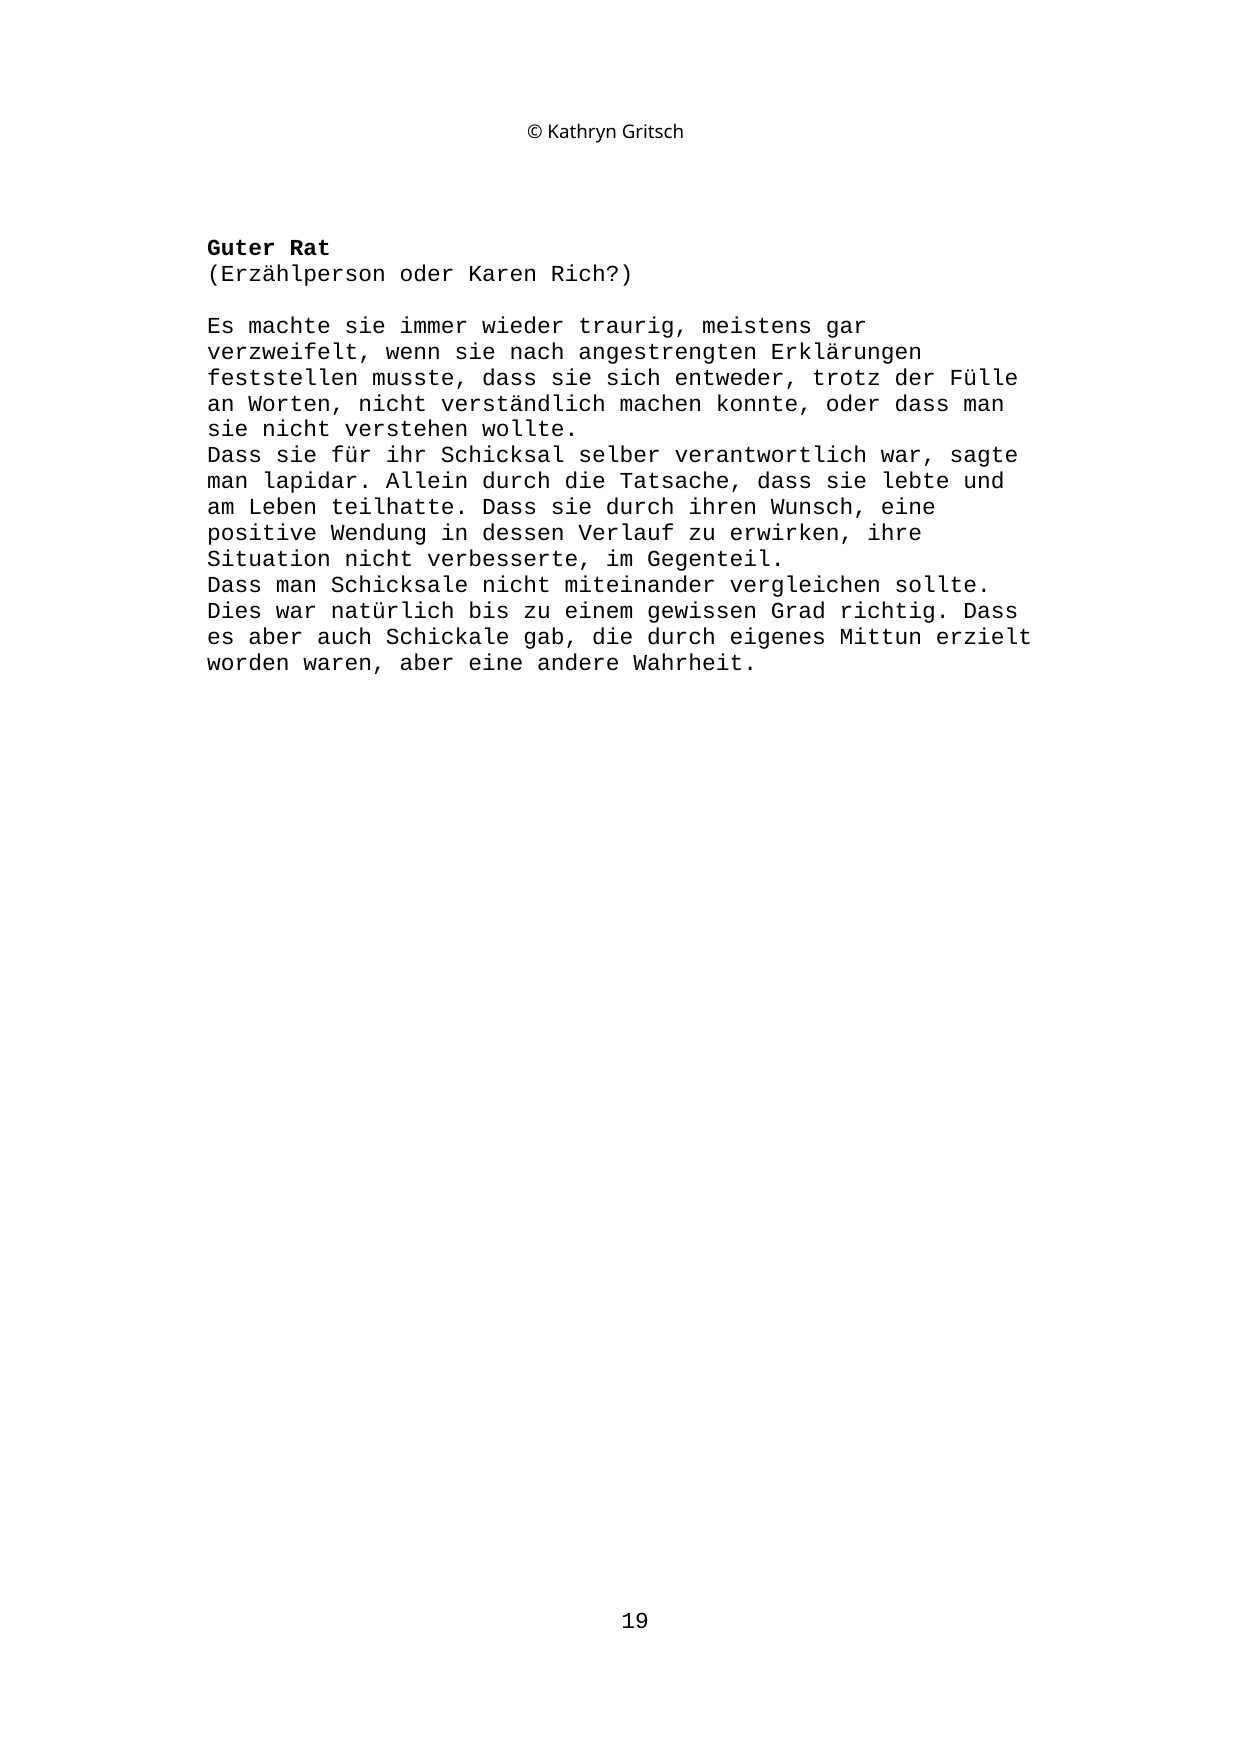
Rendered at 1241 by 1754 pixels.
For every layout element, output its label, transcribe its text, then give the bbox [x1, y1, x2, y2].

subtitle (Erzählperson oder Karen Rich?) [207, 262, 1034, 288]
subtitle Dass man Schicksale nicht miteinander vergleichen sollte. Dies war natürlich bis zu einem gewissen Grad richtig. Dass es aber auch Schickale gab, die durch eigenes Mittun erzielt worden waren, aber eine andere Wahrheit. [207, 573, 1034, 677]
subtitle Dass sie für ihr Schicksal selber verantwortlich war, sagte man lapidar. Allein durch die Tatsache, dass sie lebte und am Leben teilhatte. Dass sie durch ihren Wunsch, eine positive Wendung in dessen Verlauf zu erwirken, ihre Situation nicht verbesserte, im Gegenteil. [207, 444, 1034, 573]
subtitle Guter Rat [207, 236, 1034, 262]
subtitle Es machte sie immer wieder traurig, meistens gar verzweifelt, wenn sie nach angestrengten Erklärungen feststellen musste, dass sie sich entweder, trotz der Fülle an Worten, nicht verständlich machen konnte, oder dass man sie nicht verstehen wollte. [207, 314, 1034, 444]
